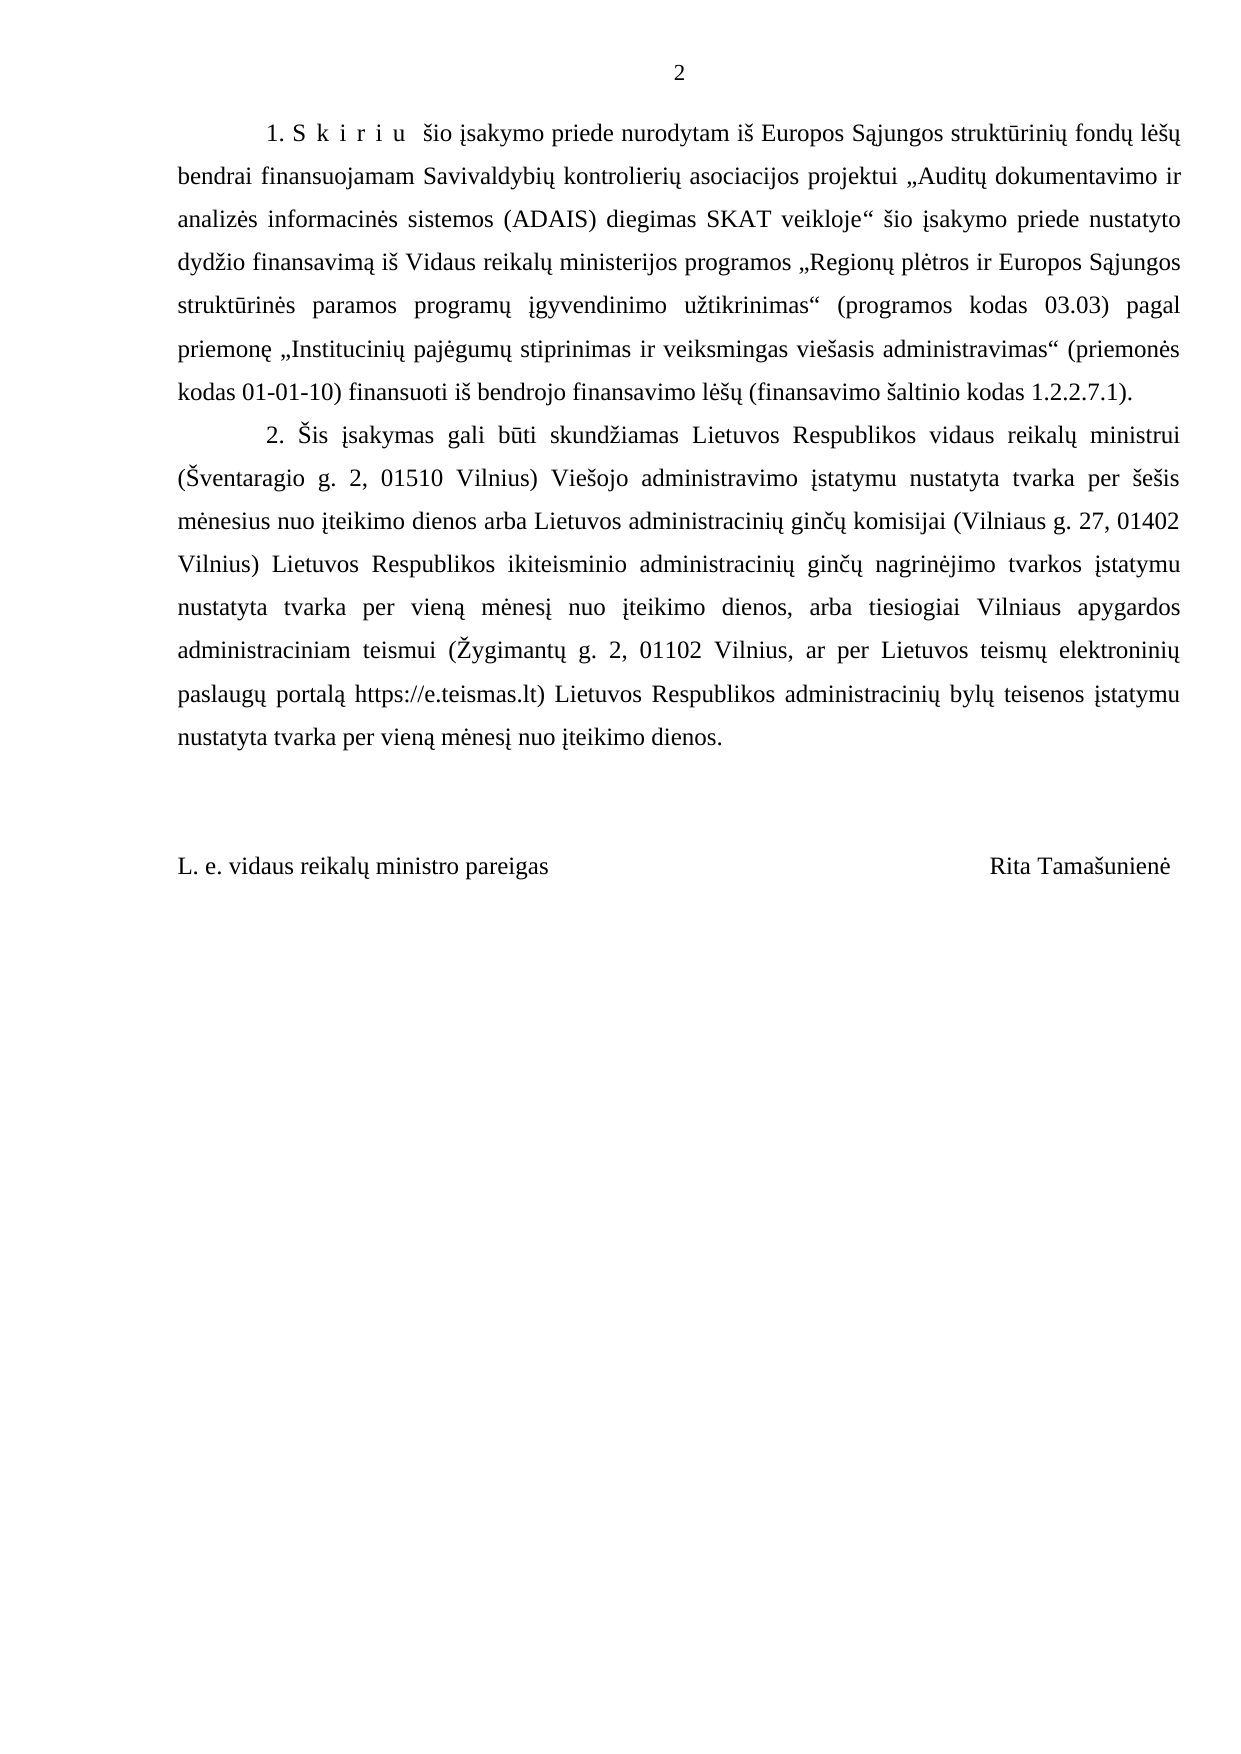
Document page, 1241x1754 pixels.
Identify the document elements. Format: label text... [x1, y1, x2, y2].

text 1. Skiriu šio įsakymo priede nurodytam iš Europos Sąjungos struktūrinių fondų lėšų bendrai finansuojamam Savivaldybių kontrolierių asociacijos projektui „Auditų dokumentavimo ir analizės informacinės sistemos (ADAIS) diegimas SKAT veikloje“ šio įsakymo priede nustatyto dydžio finansavimą iš Vidaus reikalų ministerijos programos „Regionų plėtros ir Europos Sąjungos struktūrinės paramos programų įgyvendinimo užtikrinimas“ (programos kodas 03.03) pagal priemonę „Institucinių pajėgumų stiprinimas ir veiksmingas viešasis administravimas“ (priemonės kodas 01-01-10) finansuoti iš bendrojo finansavimo lėšų (finansavimo šaltinio kodas 1.2.2.7.1). [177, 118, 1181, 406]
text L. e. vidaus reikalų ministro pareigas Rita Tamašunienė [177, 851, 1181, 880]
text 2. Šis įsakymas gali būti skundžiamas Lietuvos Respublikos vidaus reikalų ministrui (Šventaragio g. 2, 01510 Vilnius) Viešojo administravimo įstatymu nustatyta tvarka per šešis mėnesius nuo įteikimo dienos arba Lietuvos administracinių ginčų komisijai (Vilniaus g. 27, 01402 Vilnius) Lietuvos Respublikos ikiteisminio administracinių ginčų nagrinėjimo tvarkos įstatymu nustatyta tvarka per vieną mėnesį nuo įteikimo dienos, arba tiesiogiai Vilniaus apygardos administraciniam teismui (Žygimantų g. 2, 01102 Vilnius, ar per Lietuvos teismų elektroninių paslaugų portalą https://e.teismas.lt) Lietuvos Respublikos administracinių bylų teisenos įstatymu nustatyta tvarka per vieną mėnesį nuo įteikimo dienos. [177, 420, 1181, 751]
